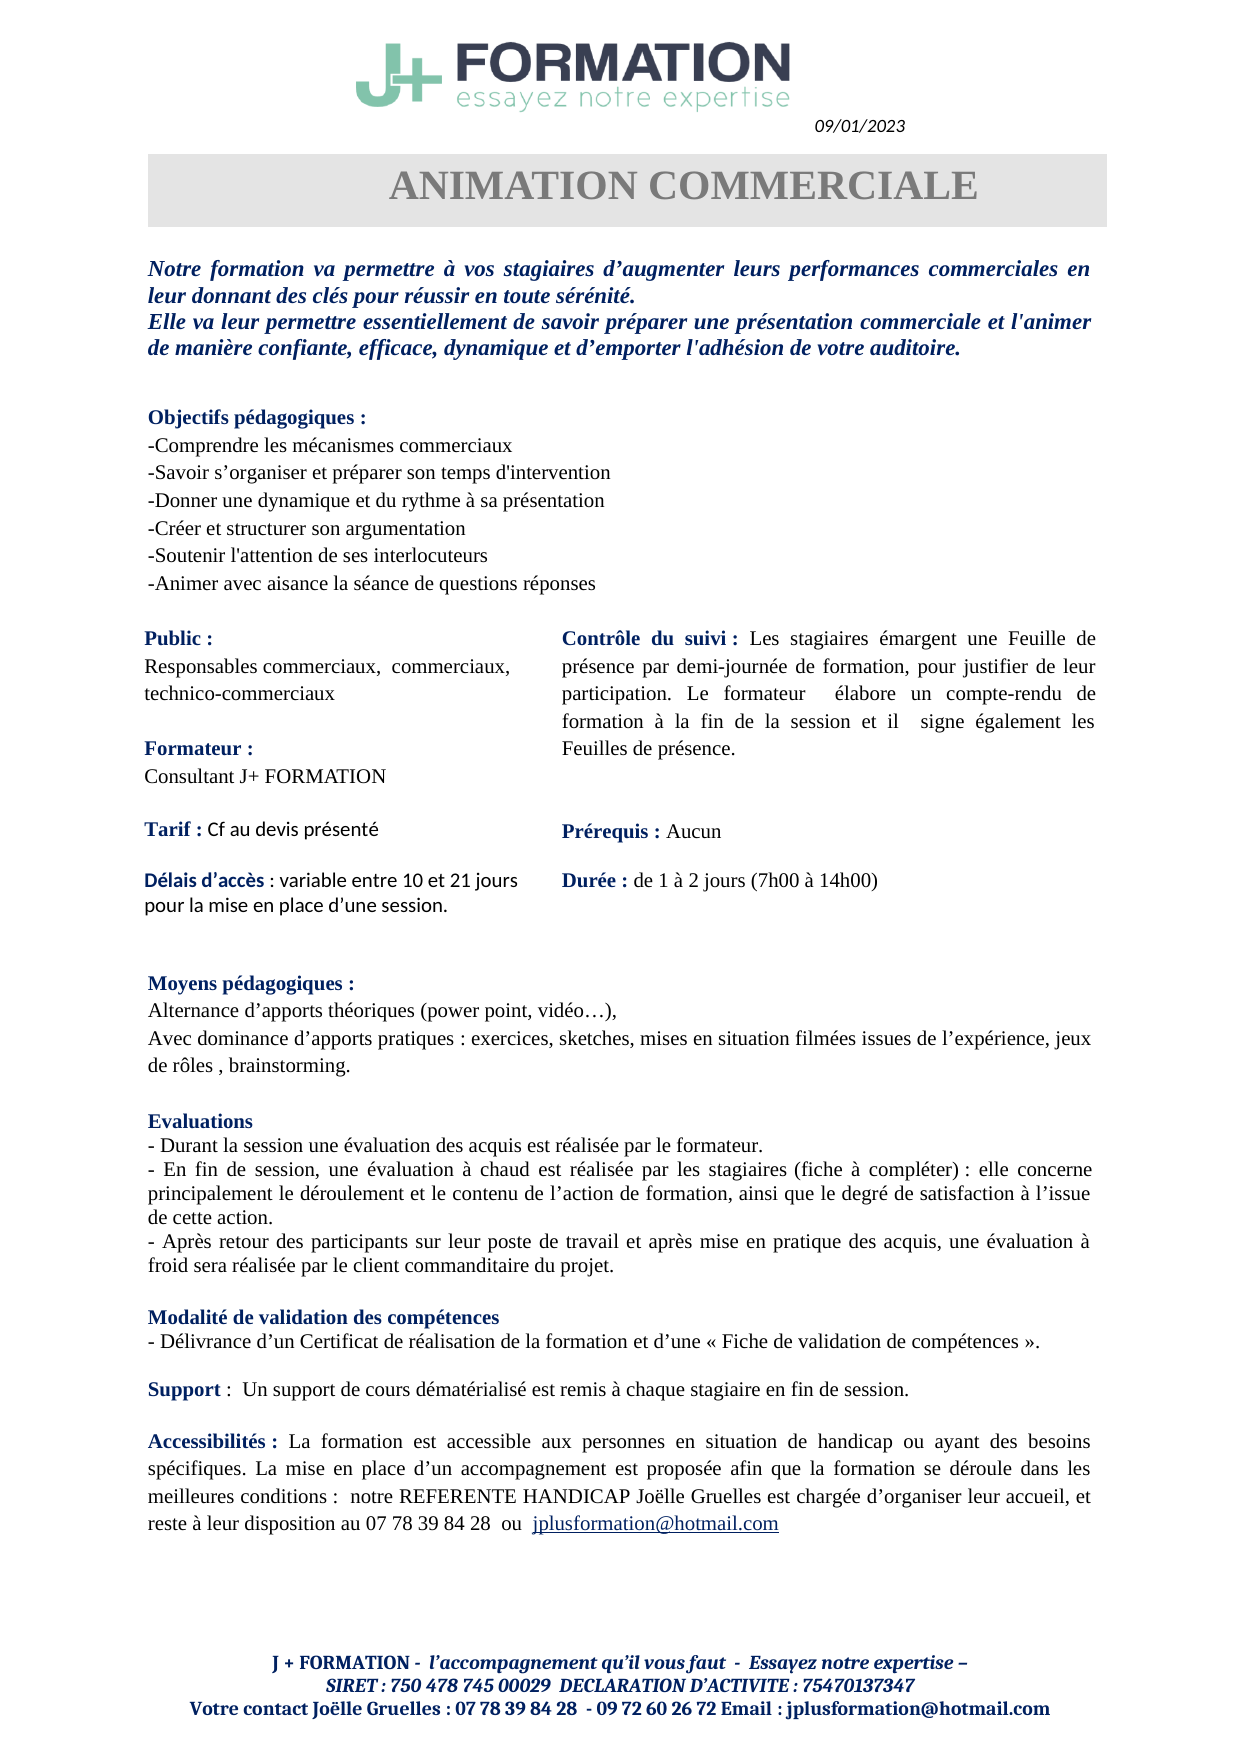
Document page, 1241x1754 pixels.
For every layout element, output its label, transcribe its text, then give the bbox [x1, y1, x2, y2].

text - Après retour des participants sur leur poste de travail et après mise en pratique des acquis, une évaluation à froid sera réalisée par le client commanditaire du projet. [148, 1229, 1092, 1277]
text Alternance d’apports théoriques (power point, vidéo…), [148, 998, 1092, 1022]
text - En fin de session, une évaluation à chaud est réalisée par les stagiaires (fiche à compléter) : elle concerne principalement le déroulement et le contenu de l’action de formation, ainsi que le degré de satisfaction à l’issue de cette action. [148, 1157, 1092, 1229]
table_header Contrôle du suivi : Les stagiaires émargent une Feuille de présence par demi-journée de formation, pour justifier de leur participation. Le formateur élabore un compte-rendu de formation à la fin de la session et il signe également les Feuilles de présence. [550, 598, 1126, 792]
text -Donner une dynamique et du rythme à sa présentation [148, 488, 1092, 512]
subtitle Elle va leur permettre essentiellement de savoir préparer une présentation commerciale et l'animer de manière confiante, efficace, dynamique et d’emporter l'adhésion de votre auditoire. [148, 308, 1092, 361]
table_header animation commerciale [148, 154, 1107, 227]
text Evaluations [148, 1109, 1137, 1133]
text -Savoir s’organiser et préparer son temps d'intervention [148, 460, 1092, 484]
text Modalité de validation des compétences [148, 1305, 1137, 1329]
subtitle -Comprendre les mécanismes commerciaux [148, 433, 1092, 457]
table_header Public : Responsables commerciaux, commerciaux, technico-commerciaux Formateur : Consultant J+ FORMATION [133, 598, 550, 792]
text -Soutenir l'attention de ses interlocuteurs [148, 543, 1092, 567]
table_cell Tarif : Cf au devis présenté Délais d’accès : variable entre 10 et 21 jours pour la mise en place d’une session. [133, 792, 550, 943]
table_cell [1115, 792, 1126, 943]
text Moyens pédagogiques : [148, 971, 1092, 995]
subtitle -Animer avec aisance la séance de questions réponses [148, 571, 1092, 595]
text Support : Un support de cours dématérialisé est remis à chaque stagiaire en fin de session. [148, 1377, 1092, 1401]
text -Créer et structurer son argumentation [148, 516, 1092, 539]
text Avec dominance d’apports pratiques : exercices, sketches, mises en situation filmées issues de l’expérience, jeux de rôles , brainstorming. [148, 1026, 1092, 1077]
text - Durant la session une évaluation des acquis est réalisée par le formateur. [148, 1133, 1092, 1157]
subtitle Notre formation va permettre à vos stagiaires d’augmenter leurs performances commerciales en leur donnant des clés pour réussir en toute sérénité. [148, 255, 1092, 308]
subtitle Objectifs pédagogiques : [148, 405, 1092, 429]
table_cell Prérequis : Aucun Durée : de 1 à 2 jours (7h00 à 14h00) [550, 792, 1115, 943]
text - Délivrance d’un Certificat de réalisation de la formation et d’une « Fiche de validation de compétences ». [148, 1329, 1092, 1353]
text Accessibilités : La formation est accessible aux personnes en situation de handicap ou ayant des besoins spécifiques. La mise en place d’un accompagnement est proposée afin que la formation se déroule dans les meilleures conditions : notre REFERENTE HANDICAP Joëlle Gruelles est chargée d’organiser leur accueil, et reste à leur disposition au 07 78 39 84 28 ou jplusformation@hotmail.com [148, 1428, 1092, 1535]
picture [335, 6, 815, 132]
